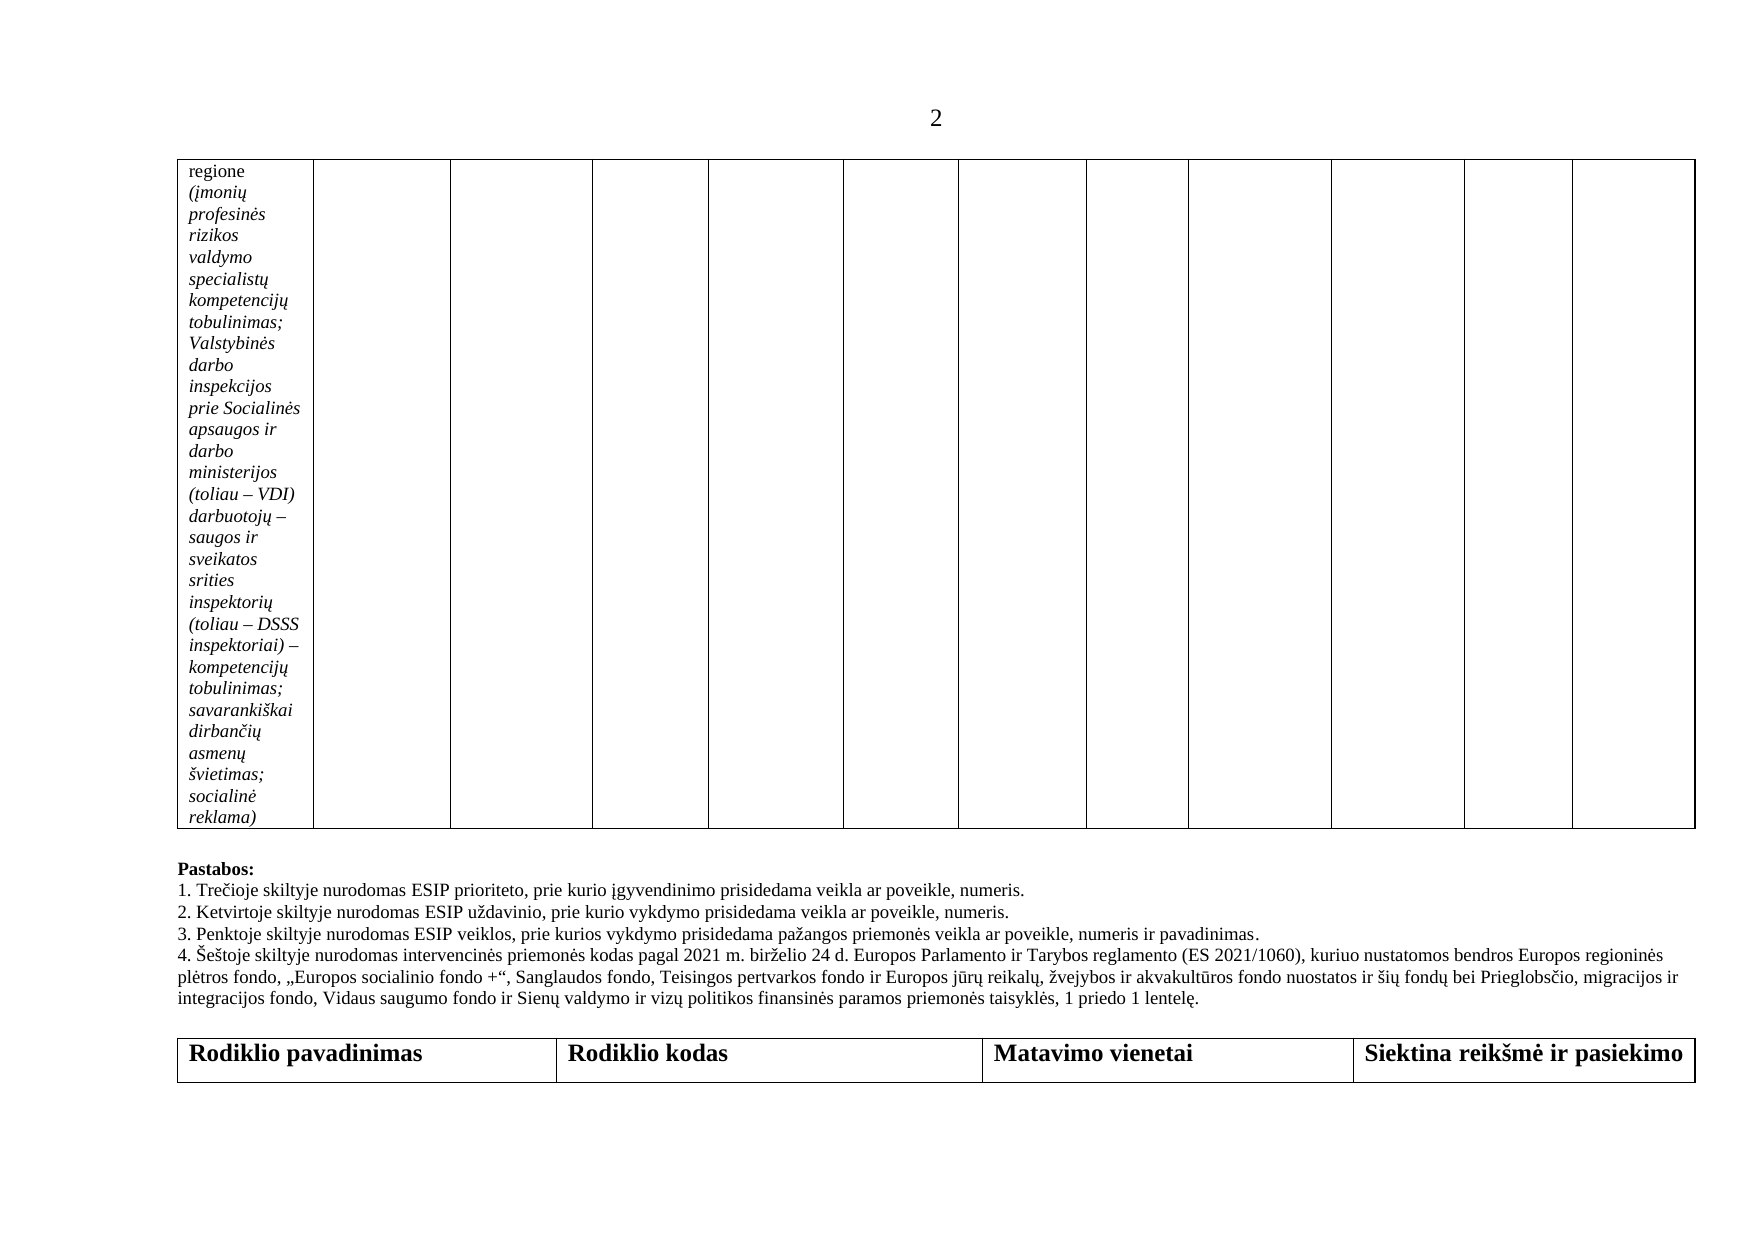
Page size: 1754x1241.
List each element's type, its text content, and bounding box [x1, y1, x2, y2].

table_cell [1189, 160, 1331, 828]
table_cell [593, 160, 708, 828]
text 1. Trečioje skiltyje nurodomas ESIP prioriteto, prie kurio įgyvendinimo prisidedama veikla ar poveikle, numeris. [177, 879, 1695, 901]
table_cell [709, 160, 843, 828]
table_cell [959, 160, 1086, 828]
table_cell [1332, 160, 1464, 828]
table_header Rodiklio pavadinimas [178, 1039, 556, 1082]
table_cell [314, 160, 450, 828]
table_cell [1087, 160, 1188, 828]
text 4. Šeštoje skiltyje nurodomas intervencinės priemonės kodas pagal 2021 m. birželio 24 d. Europos Parlamento ir Tarybos reglamento (ES 2021/1060), kuriuo nustatomos bendros Europos regioninės plėtros fondo, „Europos socialinio fondo +“, Sanglaudos fondo, Teisingos pertvarkos fondo ir Europos jūrų reikalų, žvejybos ir akvakultūros fondo nuostatos ir šių fondų bei Prieglobsčio, migracijos ir integracijos fondo, Vidaus saugumo fondo ir Sienų valdymo ir vizų politikos finansinės paramos priemonės taisyklės, 1 priedo 1 lentelę. [177, 944, 1695, 1009]
text 3. Penktoje skiltyje nurodomas ESIP veiklos, prie kurios vykdymo prisidedama pažangos priemonės veikla ar poveikle, numeris ir pavadinimas. [177, 922, 1695, 944]
table_header Matavimo vienetai [983, 1039, 1353, 1082]
table_cell [1465, 160, 1572, 828]
table_cell [844, 160, 958, 828]
table_header Siektina reikšmė ir pasiekimo [1354, 1039, 1694, 1082]
text 2. Ketvirtoje skiltyje nurodomas ESIP uždavinio, prie kurio vykdymo prisidedama veikla ar poveikle, numeris. [177, 901, 1695, 922]
table_header Rodiklio kodas [557, 1039, 982, 1082]
table_cell [451, 160, 592, 828]
text Pastabos: [177, 858, 1695, 879]
table_cell [1573, 160, 1694, 828]
table_cell regione (įmonių profesinės rizikos valdymo specialistų kompetencijų tobulinimas; Valstybinės darbo inspekcijos prie Socialinės apsaugos ir darbo ministerijos (toliau – VDI) darbuotojų –saugos ir sveikatos srities inspektorių (toliau – DSSS inspektoriai) –kompetencijų tobulinimas; savarankiškai dirbančių asmenų švietimas; socialinė reklama) [178, 160, 313, 828]
